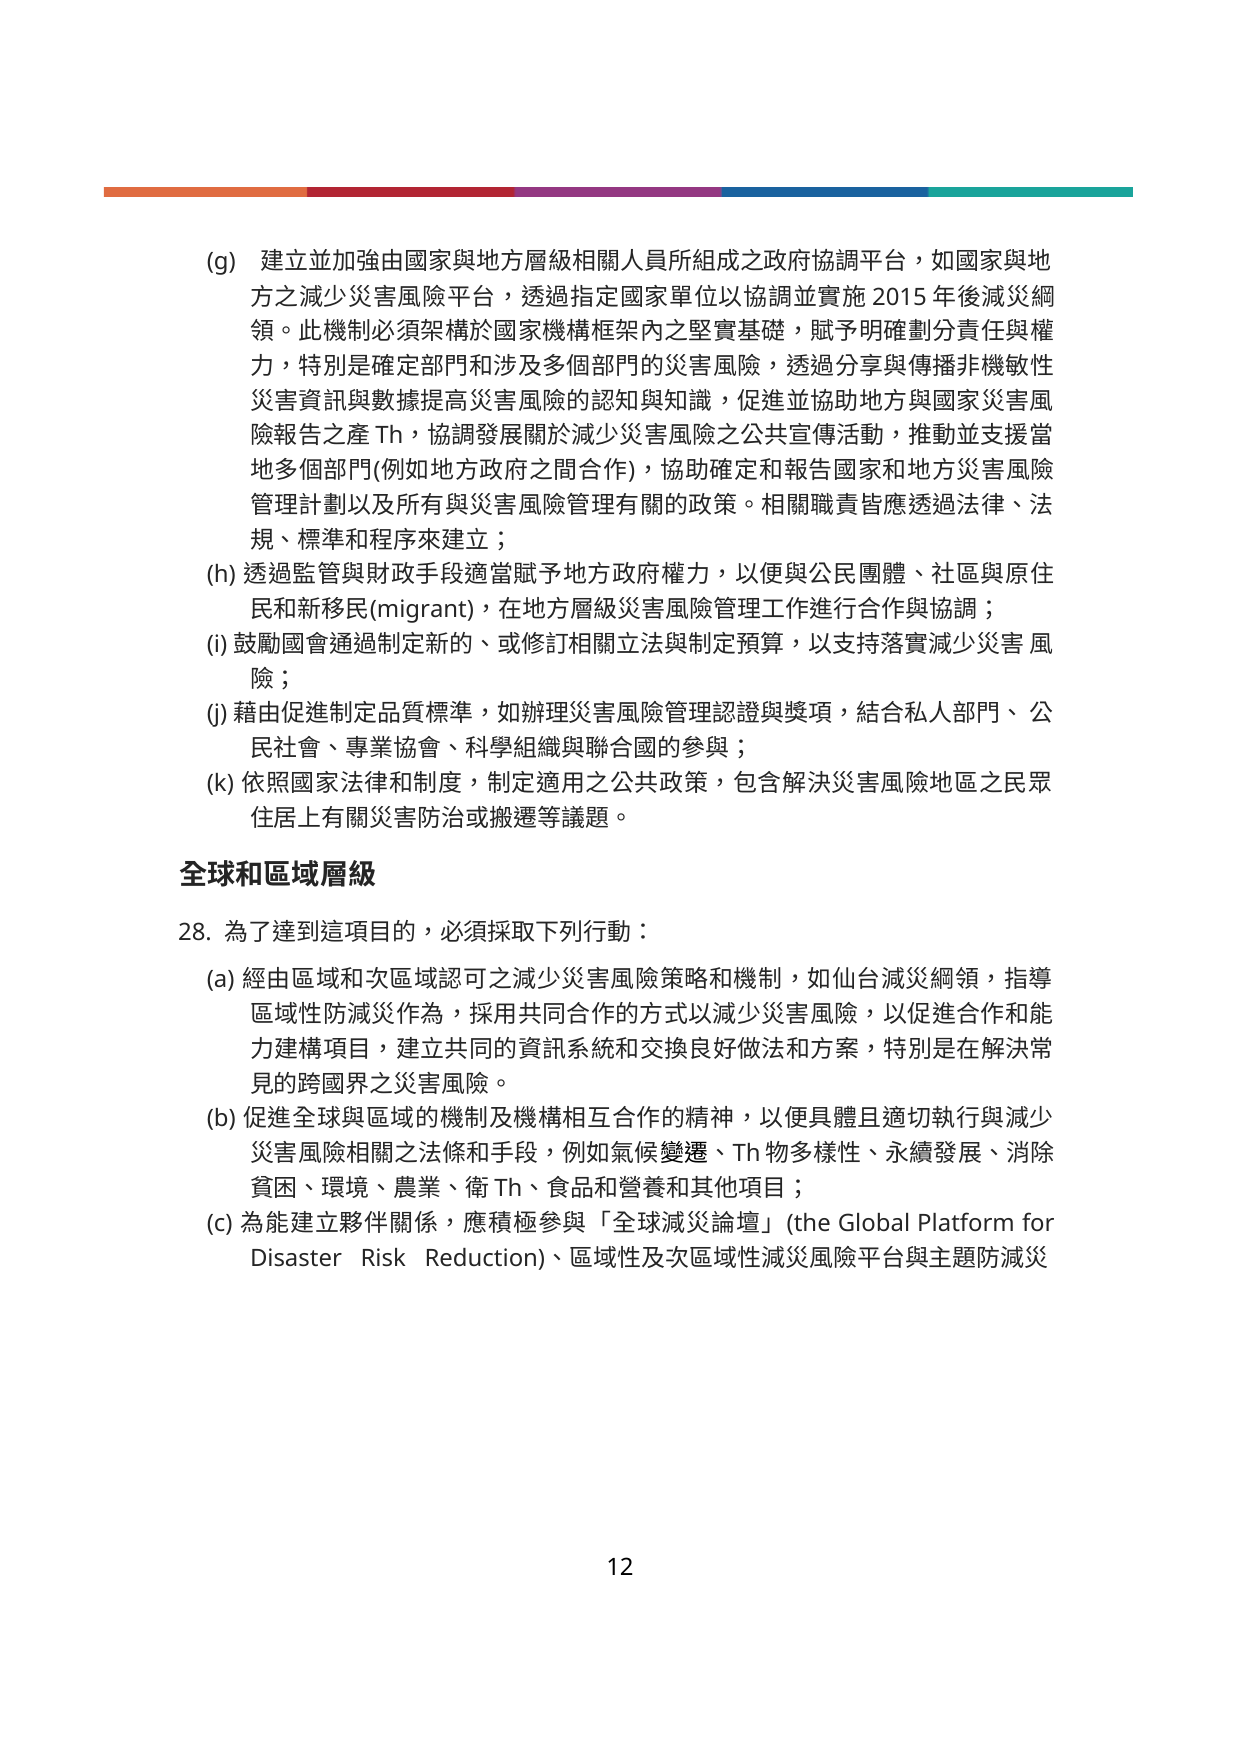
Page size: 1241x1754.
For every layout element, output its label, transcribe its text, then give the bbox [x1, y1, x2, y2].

text 28. 為了達到這項目的，必須採取下列行動： [178, 913, 1131, 948]
text 方之減少災害風險平台，透過指定國家單位以協調並實施2015年後減災綱 領。此機制必須架構於國家機構框架內之堅實基礎，賦予明確劃分責任與權 力，特別是確定部門和涉及多個部門的災害風險，透過分享與傳播非機敏性 災害資訊與數據提高災害風險的認知與知識，促進並協助地方與國家災害風 險報告之產Th，協調發展關於減少災害風險之公共宣傳活動，推動並支援當 地多個部門(例如地方政府之間合作)，協助確定和報告國家和地方災害風險 管理計劃以及所有與災害風險管理有關的政策。相關職責皆應透過法律、法 規、標準和程序來建立； [250, 277, 1055, 555]
text (i) 鼓勵國會通過制定新的、或修訂相關立法與制定預算，以支持落實減少災害 風險； [207, 624, 1055, 694]
text (j) 藉由促進制定品質標準，如辦理災害風險管理認證與獎項，結合私人部門、 公民社會、專業協會、科學組織與聯合國的參與； [207, 694, 1055, 763]
text (c) 為能建立夥伴關係，應積極參與「全球減災論壇」(the Global Platform for Disaster Risk Reduction)、區域性及次區域性減災風險平台與主題防減災 [207, 1203, 1055, 1273]
text (b) 促進全球與區域的機制及機構相互合作的精神，以便具體且適切執行與減少 災害風險相關之法條和手段，例如氣候變遷、Th物多樣性、永續發展、消除 貧困、環境、農業、衛Th、食品和營養和其他項目； [207, 1099, 1055, 1203]
picture [103, 187, 1133, 197]
text (a) 經由區域和次區域認可之減少災害風險策略和機制，如仙台減災綱領，指導 區域性防減災作為，採用共同合作的方式以減少災害風險，以促進合作和能 力建構項目，建立共同的資訊系統和交換良好做法和方案，特別是在解決常 見的跨國界之災害風險。 [207, 960, 1055, 1099]
text (h) 透過監管與財政手段適當賦予地方政府權力，以便與公民團體、社區與原住 民和新移民(migrant)，在地方層級災害風險管理工作進行合作與協調； [207, 555, 1055, 624]
subtitle 全球和區域層級 [179, 852, 1131, 893]
text (g) 建立並加強由國家與地方層級相關人員所組成之政府協調平台，如國家與地 [207, 241, 1144, 277]
text (k) 依照國家法律和制度，制定適用之公共政策，包含解決災害風險地區之民眾 住居上有關災害防治或搬遷等議題。 [207, 764, 1055, 833]
